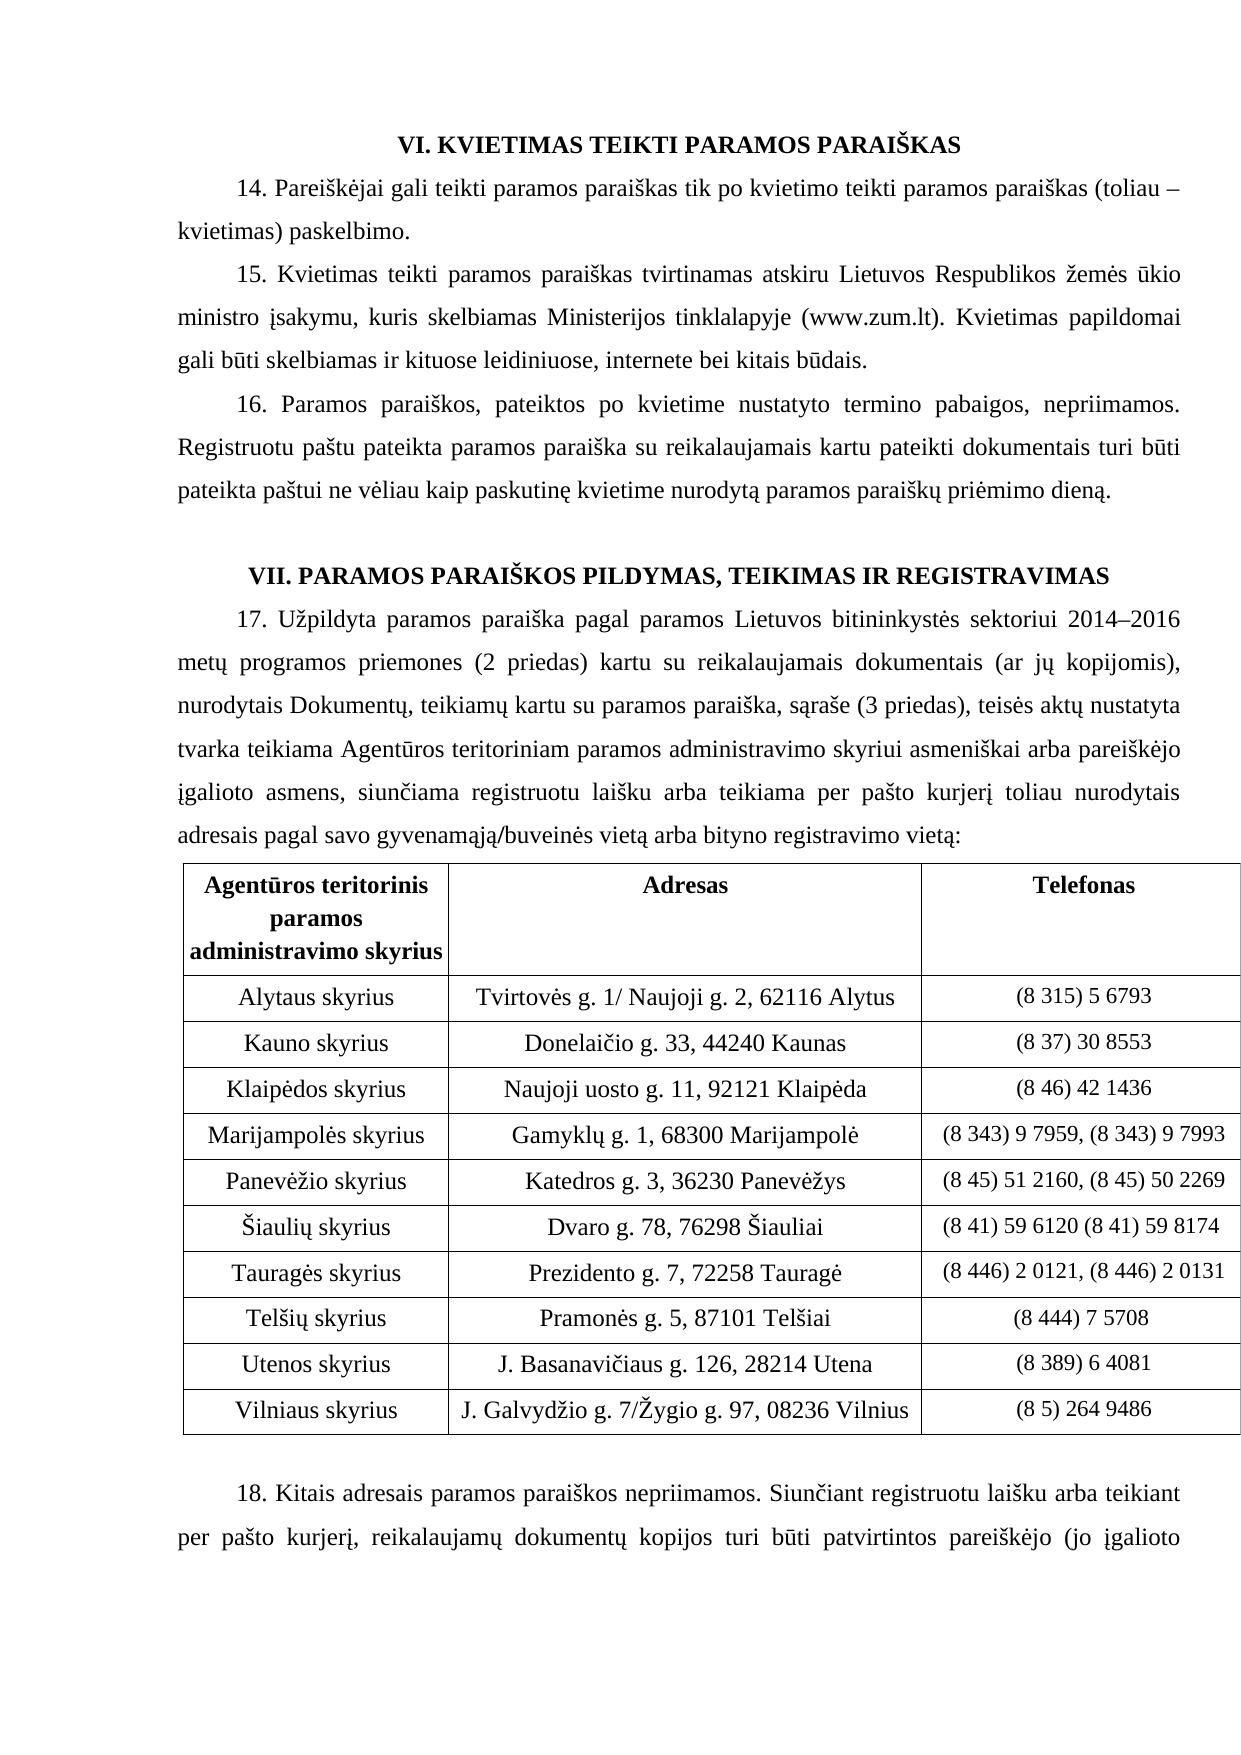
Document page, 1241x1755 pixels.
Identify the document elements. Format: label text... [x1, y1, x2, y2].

text 18. Kitais adresais paramos paraiškos nepriimamos. Siunčiant registruotu laišku arba teikiant per pašto kurjerį, reikalaujamų dokumentų kopijos turi būti patvirtintos pareiškėjo (jo įgalioto [177, 1478, 1181, 1550]
table_cell (8 37) 30 8553 [922, 1022, 1240, 1067]
table_cell Donelaičio g. 33, 44240 Kaunas [449, 1022, 921, 1067]
table_cell (8 446) 2 0121, (8 446) 2 0131 [922, 1252, 1240, 1297]
table_cell (8 45) 51 2160, (8 45) 50 2269 [922, 1160, 1240, 1205]
table_header Telefonas [922, 864, 1240, 975]
table_cell (8 5) 264 9486 [922, 1390, 1240, 1434]
table_cell Telšių skyrius [184, 1298, 448, 1342]
table_cell Panevėžio skyrius [184, 1160, 448, 1205]
table_cell (8 343) 9 7959, (8 343) 9 7993 [922, 1114, 1240, 1159]
table_cell (8 444) 7 5708 [922, 1298, 1240, 1342]
table_cell Alytaus skyrius [184, 976, 448, 1021]
table_header Agentūros teritorinis paramos administravimo skyrius [184, 864, 448, 975]
table_cell Tvirtovės g. 1/ Naujoji g. 2, 62116 Alytus [449, 976, 921, 1021]
table_cell Naujoji uosto g. 11, 92121 Klaipėda [449, 1068, 921, 1113]
text VI. KVIETIMAS TEIKTI PARAMOS PARAIŠKAS [177, 130, 1181, 159]
table_cell Pramonės g. 5, 87101 Telšiai [449, 1298, 921, 1342]
table_cell Klaipėdos skyrius [184, 1068, 448, 1113]
table_cell Gamyklų g. 1, 68300 Marijampolė [449, 1114, 921, 1159]
text VII. PARAMOS PARAIŠKOS PILDYMAS, TEIKIMAS IR REGISTRAVIMAS [177, 561, 1181, 590]
table_cell Prezidento g. 7, 72258 Tauragė [449, 1252, 921, 1297]
table_cell Tauragės skyrius [184, 1252, 448, 1297]
text 16. Paramos paraiškos, pateiktos po kvietime nustatyto termino pabaigos, nepriimamos. Registruotu paštu pateikta paramos paraiška su reikalaujamais kartu pateikti dokumentais turi būti pateikta paštui ne vėliau kaip paskutinę kvietime nurodytą paramos paraiškų priėmimo dieną. [177, 389, 1181, 504]
table_cell (8 315) 5 6793 [922, 976, 1240, 1021]
table_cell (8 389) 6 4081 [922, 1344, 1240, 1388]
table_cell Marijampolės skyrius [184, 1114, 448, 1159]
table_cell Dvaro g. 78, 76298 Šiauliai [449, 1206, 921, 1251]
table_cell Katedros g. 3, 36230 Panevėžys [449, 1160, 921, 1205]
table_cell Vilniaus skyrius [184, 1390, 448, 1434]
text 14. Pareiškėjai gali teikti paramos paraiškas tik po kvietimo teikti paramos paraiškas (toliau – kvietimas) paskelbimo. [177, 173, 1181, 245]
table_header Adresas [449, 864, 921, 975]
text 15. Kvietimas teikti paramos paraiškas tvirtinamas atskiru Lietuvos Respublikos žemės ūkio ministro įsakymu, kuris skelbiamas Ministerijos tinklalapyje (www.zum.lt). Kvietimas papildomai gali būti skelbiamas ir kituose leidiniuose, internete bei kitais būdais. [177, 259, 1181, 374]
text 17. Užpildyta paramos paraiška pagal paramos Lietuvos bitininkystės sektoriui 2014–2016 metų programos priemones (2 priedas) kartu su reikalaujamais dokumentais (ar jų kopijomis), nurodytais Dokumentų, teikiamų kartu su paramos paraiška, sąraše (3 priedas), teisės aktų nustatyta tvarka teikiama Agentūros teritoriniam paramos administravimo skyriui asmeniškai arba pareiškėjo įgalioto asmens, siunčiama registruotu laišku arba teikiama per pašto kurjerį toliau nurodytais adresais pagal savo gyvenamąją/buveinės vietą arba bityno registravimo vietą: [177, 604, 1181, 849]
table_cell J. Basanavičiaus g. 126, 28214 Utena [449, 1344, 921, 1388]
table_cell (8 41) 59 6120 (8 41) 59 8174 [922, 1206, 1240, 1251]
table_cell (8 46) 42 1436 [922, 1068, 1240, 1113]
table_cell Utenos skyrius [184, 1344, 448, 1388]
table_cell Kauno skyrius [184, 1022, 448, 1067]
table_cell J. Galvydžio g. 7/Žygio g. 97, 08236 Vilnius [449, 1390, 921, 1434]
table_cell Šiaulių skyrius [184, 1206, 448, 1251]
